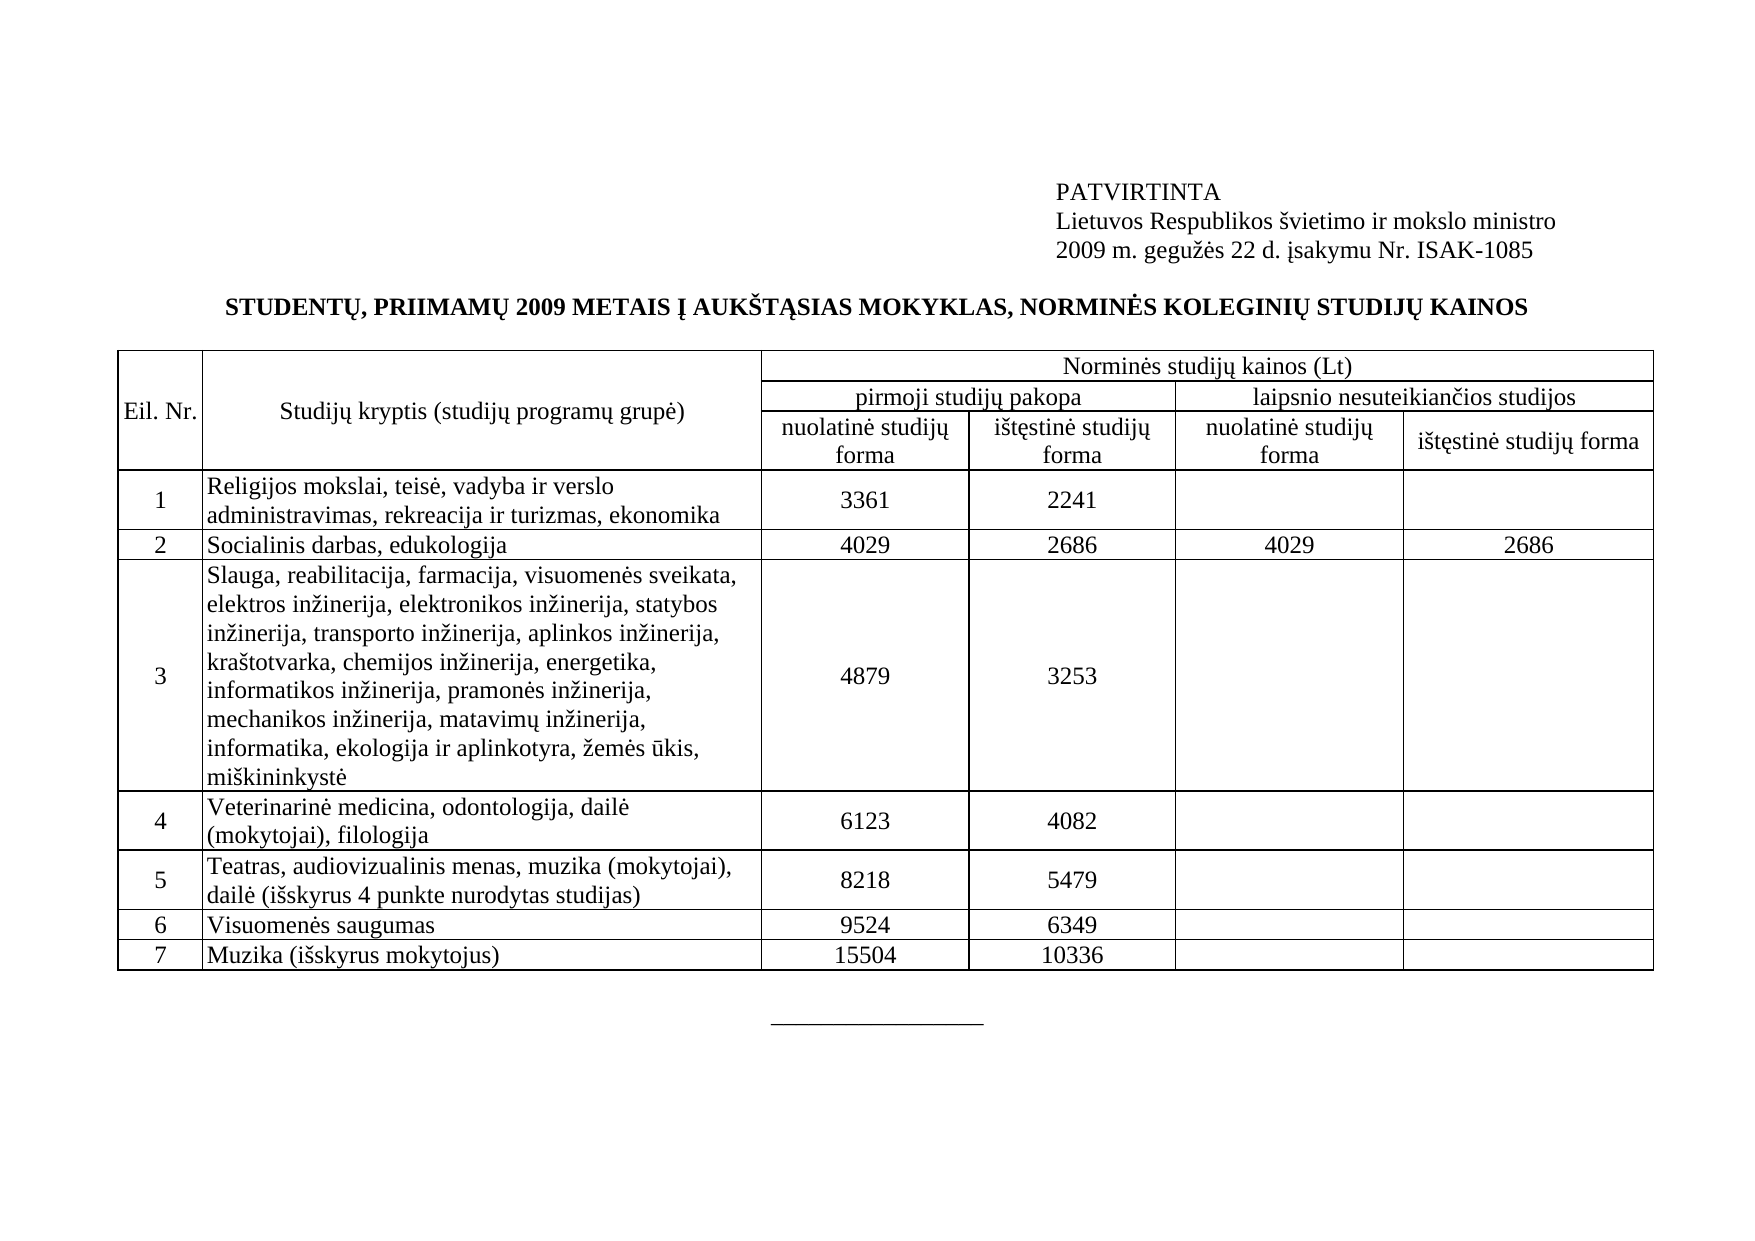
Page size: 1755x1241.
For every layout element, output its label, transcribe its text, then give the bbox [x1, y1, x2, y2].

table_cell [1176, 792, 1403, 849]
text PATVIRTINTA [118, 177, 1636, 206]
table_cell Slauga, reabilitacija, farmacija, visuomenės sveikata, elektros inžinerija, elektronikos inžinerija, statybos inžinerija, transporto inžinerija, aplinkos inžinerija, kraštotvarka, chemijos inžinerija, energetika, informatikos inžinerija, pramonės inžinerija, mechanikos inžinerija, matavimų inžinerija, informatika, ekologija ir aplinkotyra, žemės ūkis, miškininkystė [203, 560, 761, 790]
table_cell [1176, 940, 1403, 969]
table_cell [1404, 792, 1653, 849]
table_cell [1404, 560, 1653, 790]
table_cell 2686 [1404, 530, 1653, 559]
table_cell 2241 [970, 471, 1175, 528]
text 2009 m. gegužės 22 d. įsakymu Nr. ISAK-1085 [1056, 235, 1636, 263]
table_cell 4879 [762, 560, 968, 790]
table_cell 5 [119, 851, 202, 908]
text Lietuvos Respublikos švietimo ir mokslo ministro [1056, 206, 1636, 235]
table_cell 3 [119, 560, 202, 790]
table_cell 3361 [762, 471, 968, 528]
table_cell Religijos mokslai, teisė, vadyba ir verslo administravimas, rekreacija ir turizmas, ekonomika [203, 471, 761, 528]
table_cell [1176, 851, 1403, 908]
table_cell [1176, 471, 1403, 528]
table_cell Veterinarinė medicina, odontologija, dailė (mokytojai), filologija [203, 792, 761, 849]
table_cell 8218 [762, 851, 968, 908]
table_cell Muzika (išskyrus mokytojus) [203, 940, 761, 969]
table_cell pirmoji studijų pakopa [762, 382, 1175, 410]
table_cell nuolatinė studijų forma [1176, 412, 1403, 469]
table_cell [1176, 560, 1403, 790]
text _________________ [118, 999, 1636, 1028]
table_cell 4082 [970, 792, 1175, 849]
table_cell [1176, 910, 1403, 939]
table_cell [1404, 471, 1653, 528]
table_cell 2 [119, 530, 202, 559]
table_cell [1404, 910, 1653, 939]
table_cell 6 [119, 910, 202, 939]
table_cell 6123 [762, 792, 968, 849]
table_cell laipsnio nesuteikiančios studijos [1176, 382, 1653, 410]
table_cell 5479 [970, 851, 1175, 908]
table_header Studijų kryptis (studijų programų grupė) [203, 351, 761, 469]
table_cell ištęstinė studijų forma [970, 412, 1175, 469]
table_cell Socialinis darbas, edukologija [203, 530, 761, 559]
table_cell [1404, 851, 1653, 908]
table_cell 4 [119, 792, 202, 849]
text STUDENTŲ, PRIIMAMŲ 2009 METAIS Į AUKŠTĄSIAS MOKYKLAS, NORMINĖS KOLEGINIŲ STUDIJŲ KAINOS [118, 292, 1636, 321]
table_cell 3253 [970, 560, 1175, 790]
table_cell Teatras, audiovizualinis menas, muzika (mokytojai), dailė (išskyrus 4 punkte nurodytas studijas) [203, 851, 761, 908]
table_cell 4029 [762, 530, 968, 559]
table_cell 4029 [1176, 530, 1403, 559]
table_header Norminės studijų kainos (Lt) [762, 351, 1653, 380]
table_cell 10336 [970, 940, 1175, 969]
table_cell 7 [119, 940, 202, 969]
table_cell 9524 [762, 910, 968, 939]
table_cell nuolatinė studijų forma [762, 412, 968, 469]
table_cell Visuomenės saugumas [203, 910, 761, 939]
table_cell 15504 [762, 940, 968, 969]
table_cell 2686 [970, 530, 1175, 559]
table_cell 1 [119, 471, 202, 528]
table_cell 6349 [970, 910, 1175, 939]
table_cell ištęstinė studijų forma [1404, 412, 1653, 469]
table_header Eil. Nr. [119, 351, 202, 469]
table_cell [1404, 940, 1653, 969]
